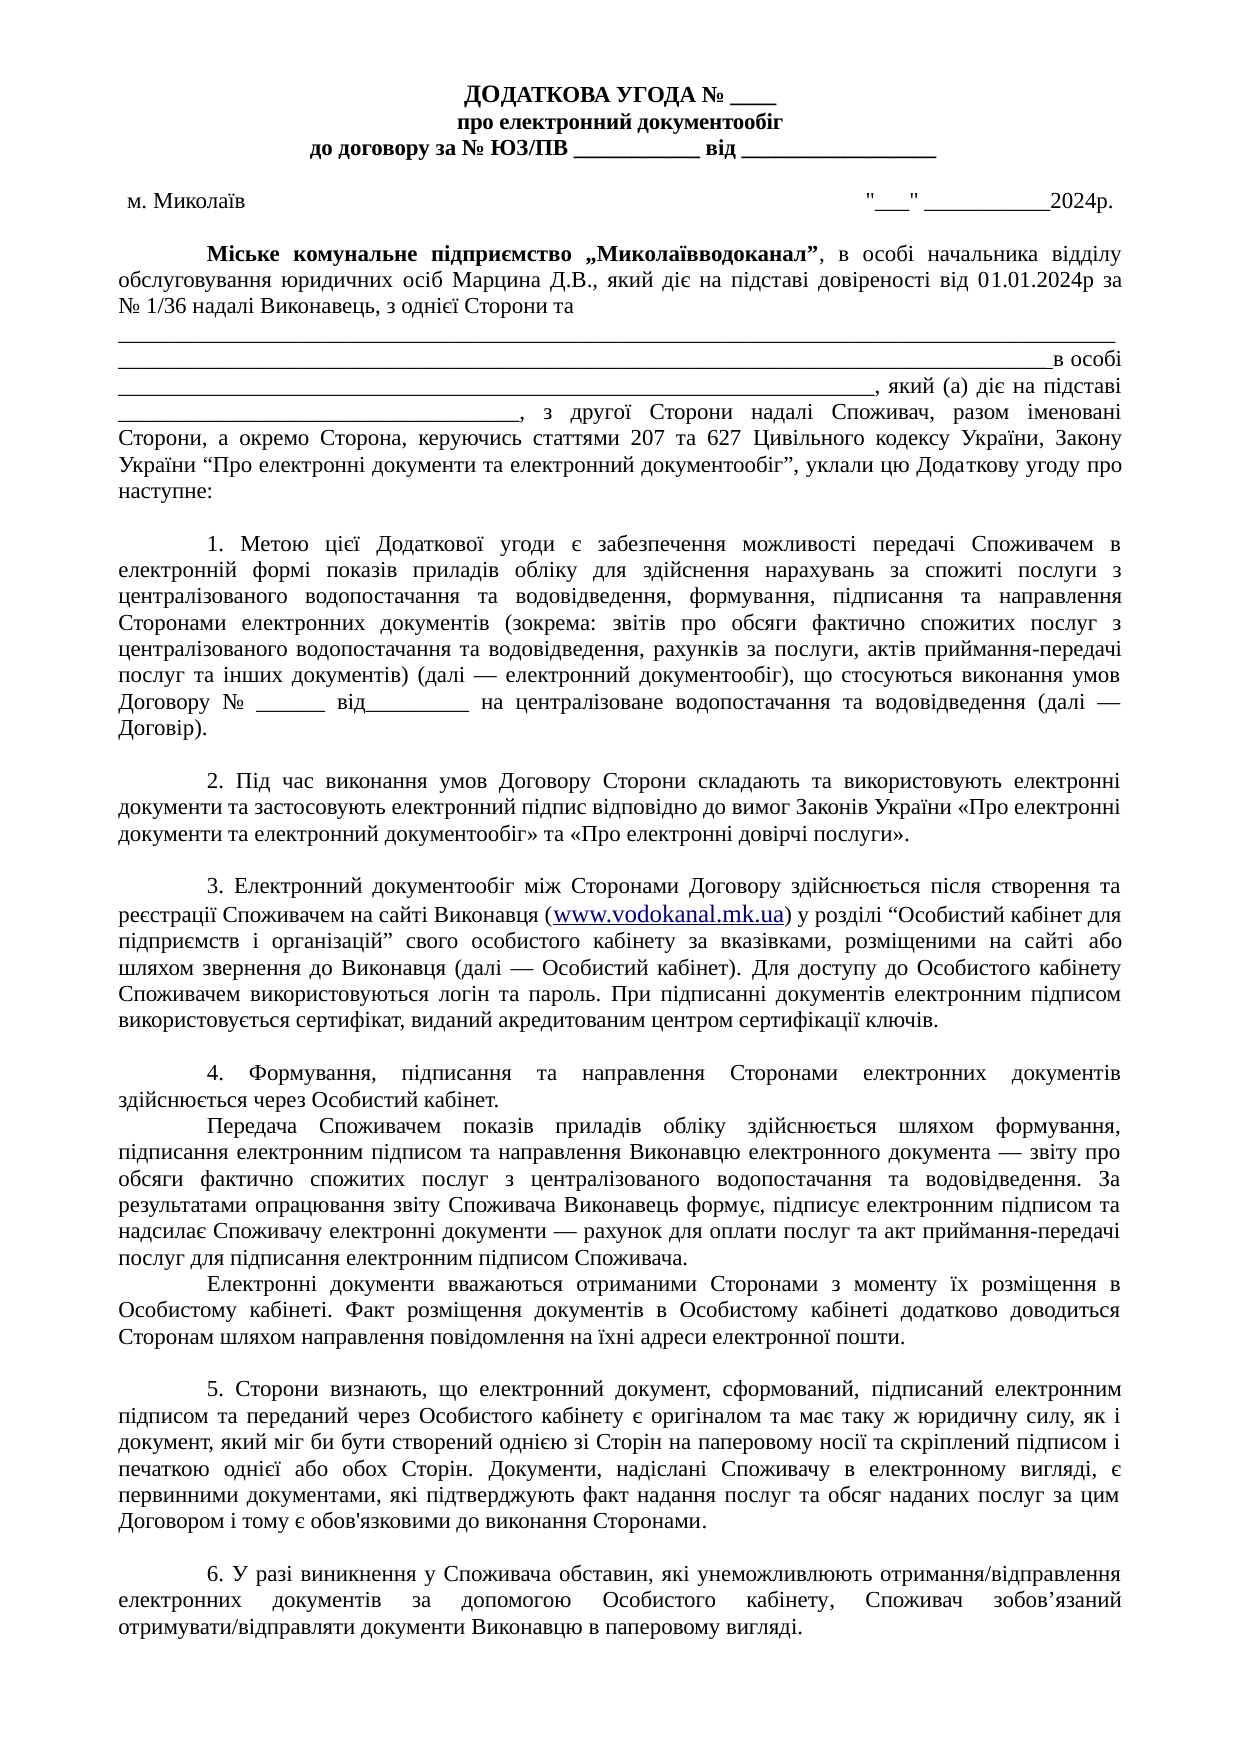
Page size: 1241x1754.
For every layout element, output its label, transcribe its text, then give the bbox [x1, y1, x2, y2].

text 5. Сторони визнають, що електронний документ, сформований, підписаний електронним підписом та переданий через Особистого кабінету є оригіналом та має таку ж юридичну силу, як і документ, який міг би бути створений однією зі Сторін на паперовому носії та скріплений підписом і печаткою однієї або обох Сторін. Документи, надіслані Споживачу в електронному вигляді, є первинними документами, які підтверджують факт надання послуг та обсяг наданих послуг за цим Договором і тому є обов'язковими до виконання Сторонами. [118, 1376, 1122, 1534]
text м. Миколаїв "___" ___________2024р. [118, 187, 1122, 213]
text Міське комунальне підприємство „Миколаївводоканал”, в особі начальника відділу обслуговування юридичних осіб Марцина Д.В., який діє на підставі довіреності від 01.01.2024р за № 1/36 надалі Виконавець, з однієї Сторони та [118, 240, 1122, 319]
text Передача Споживачем показів приладів обліку здійснюється шляхом формування, підписання електронним підписом та направлення Виконавцю електронного документа — звіту про обсяги фактично спожитих послуг з централізованого водопостачання та водовідведення. За результатами опрацювання звіту Споживача Виконавець формує, підписує електронним підписом та надсилає Споживачу електронні документи — рахунок для оплати послуг та акт приймання-передачі послуг для підписання електронним підписом Споживача. [118, 1112, 1122, 1270]
text Електронні документи вважаються отриманими Сторонами з моменту їх розміщення в Особистому кабінеті. Факт розміщення документів в Особистому кабінеті додатково доводиться Сторонам шляхом направлення повідомлення на їхні адреси електронної пошти. [118, 1270, 1122, 1349]
text про електронний документообіг [118, 108, 1122, 134]
text 3. Електронний документообіг між Сторонами Договору здійснюється після створення та реєстрації Споживачем на сайті Виконавця (www.vodokanal.mk.ua) у розділі “Особистий кабінет для підприємств і організацій” свого особистого кабінету за вказівками, розміщеними на сайті або шляхом звернення до Виконавця (далі — Особистий кабінет). Для доступу до Особистого кабінету Споживачем використовуються логін та пароль. При підписанні документів електронним підписом використовується сертифікат, виданий акредитованим центром сертифікації ключів. [118, 872, 1122, 1033]
text ДОДАТКОВА УГОДА № ____ [118, 79, 1122, 108]
text 2. Під час виконання умов Договору Сторони складають та використовують електронні документи та застосовують електронний підпис відповідно до вимог Законів України «Про електронні документи та електронний документообіг» та «Про електронні довірчі послуги». [118, 767, 1122, 846]
text до договору за № ЮЗ/ПВ ___________ від _________________ [118, 134, 1122, 161]
text 1. Метою цієї Додаткової угоди є забезпечення можливості передачі Споживачем в електронній формі показів приладів обліку для здійснення нарахувань за спожиті послуги з централізованого водопостачання та водовідведення, формування, підписання та направлення Сторонами електронних документів (зокрема: звітів про обсяги фактично спожитих послуг з централізованого водопостачання та водовідведення, рахунків за послуги, актів приймання-передачі послуг та інших документів) (далі — електронний документообіг), що стосуються виконання умов Договору № ______ від_________ на централізоване водопостачання та водовідведення (далі — Договір). [118, 530, 1122, 741]
text ________________________________________________________________________________________________________________________________________________________________________ в особі __________________________________________________________________, який (а) діє на підставі ___________________________________, з другої Сторони надалі Споживач, разом іменовані Сторони, а окремо Сторона, керуючись статтями 207 та 627 Цивільного кодексу України, Закону України “Про електронні документи та електронний документообіг”, уклали цю Додаткову угоду про наступне: [118, 319, 1122, 503]
text 4. Формування, підписання та направлення Сторонами електронних документів здійснюється через Особистий кабінет. [118, 1059, 1122, 1112]
text 6. У разі виникнення у Споживача обставин, які унеможливлюють отримання/відправлення електронних документів за допомогою Особистого кабінету, Споживач зобов’язаний отримувати/відправляти документи Виконавцю в паперовому вигляді. [118, 1560, 1122, 1639]
